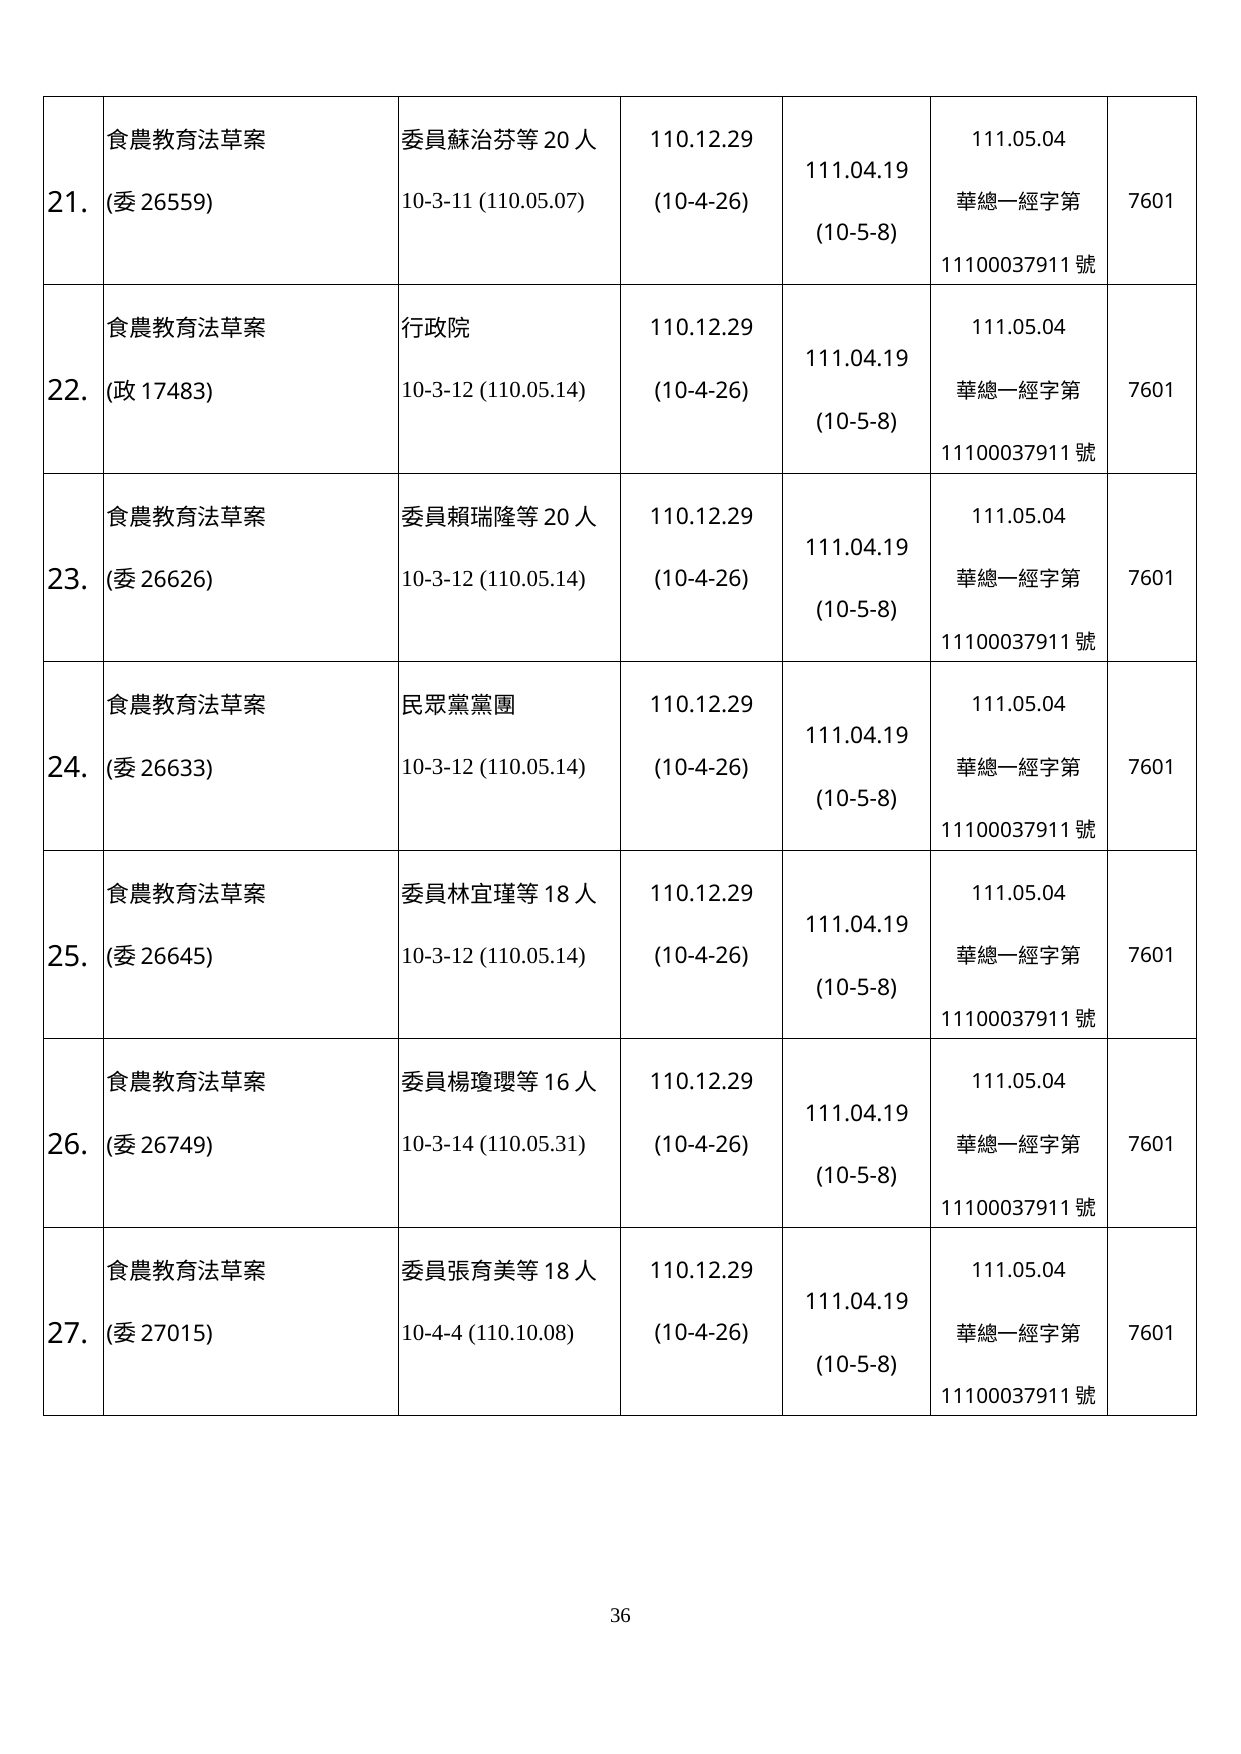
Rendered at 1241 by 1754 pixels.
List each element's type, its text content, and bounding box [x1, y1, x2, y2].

table_cell [44, 474, 103, 661]
table_cell 111.04.19 (10-5-8) [783, 851, 930, 1038]
table_cell 委員楊瓊瓔等16人 10-3-14 (110.05.31) [399, 1039, 620, 1227]
table_cell 110.12.29 (10-4-26) [621, 285, 782, 473]
table_cell 111.04.19 (10-5-8) [783, 1228, 930, 1415]
table_cell 111.05.04 華總一經字第11100037911號 [931, 1228, 1107, 1415]
table_cell 111.05.04 華總一經字第11100037911號 [931, 1039, 1107, 1227]
table_cell 7601 [1108, 851, 1196, 1038]
table_cell 111.05.04 華總一經字第11100037911號 [931, 97, 1107, 284]
table_cell 110.12.29 (10-4-26) [621, 1228, 782, 1415]
table_cell [44, 1039, 103, 1227]
table_cell 111.05.04 華總一經字第11100037911號 [931, 662, 1107, 850]
table_cell 民眾黨黨團 10-3-12 (110.05.14) [399, 662, 620, 850]
table_cell [44, 662, 103, 850]
table_cell 7601 [1108, 474, 1196, 661]
table_cell 110.12.29 (10-4-26) [621, 1039, 782, 1227]
table_cell 110.12.29 (10-4-26) [621, 474, 782, 661]
table_cell 111.05.04 華總一經字第11100037911號 [931, 285, 1107, 473]
table_cell 食農教育法草案 (委26749) [104, 1039, 398, 1227]
table_cell [44, 1228, 103, 1415]
table_cell [44, 851, 103, 1038]
table_cell 7601 [1108, 662, 1196, 850]
table_cell 7601 [1108, 97, 1196, 284]
table_cell 110.12.29 (10-4-26) [621, 662, 782, 850]
table_cell 111.04.19 (10-5-8) [783, 1039, 930, 1227]
table_cell 食農教育法草案 (委26633) [104, 662, 398, 850]
table_cell 111.04.19 (10-5-8) [783, 285, 930, 473]
table_cell 111.04.19 (10-5-8) [783, 474, 930, 661]
table_cell 7601 [1108, 285, 1196, 473]
table_cell 委員張育美等18人 10-4-4 (110.10.08) [399, 1228, 620, 1415]
table_cell 食農教育法草案 (委26626) [104, 474, 398, 661]
table_cell 食農教育法草案 (委27015) [104, 1228, 398, 1415]
table_cell 委員林宜瑾等18人 10-3-12 (110.05.14) [399, 851, 620, 1038]
table_cell 110.12.29 (10-4-26) [621, 851, 782, 1038]
table_cell 食農教育法草案 (委26559) [104, 97, 398, 284]
table_cell 委員賴瑞隆等20人 10-3-12 (110.05.14) [399, 474, 620, 661]
table_cell 111.04.19 (10-5-8) [783, 97, 930, 284]
table_cell 食農教育法草案 (政17483) [104, 285, 398, 473]
table_cell 110.12.29 (10-4-26) [621, 97, 782, 284]
table_cell 111.05.04 華總一經字第11100037911號 [931, 851, 1107, 1038]
table_cell 7601 [1108, 1039, 1196, 1227]
table_cell 食農教育法草案 (委26645) [104, 851, 398, 1038]
table_cell 委員蘇治芬等20人 10-3-11 (110.05.07) [399, 97, 620, 284]
table_cell 行政院 10-3-12 (110.05.14) [399, 285, 620, 473]
table_cell 7601 [1108, 1228, 1196, 1415]
table_cell [44, 285, 103, 473]
table_cell 111.05.04 華總一經字第11100037911號 [931, 474, 1107, 661]
table_cell 111.04.19 (10-5-8) [783, 662, 930, 850]
table_cell [44, 97, 103, 284]
